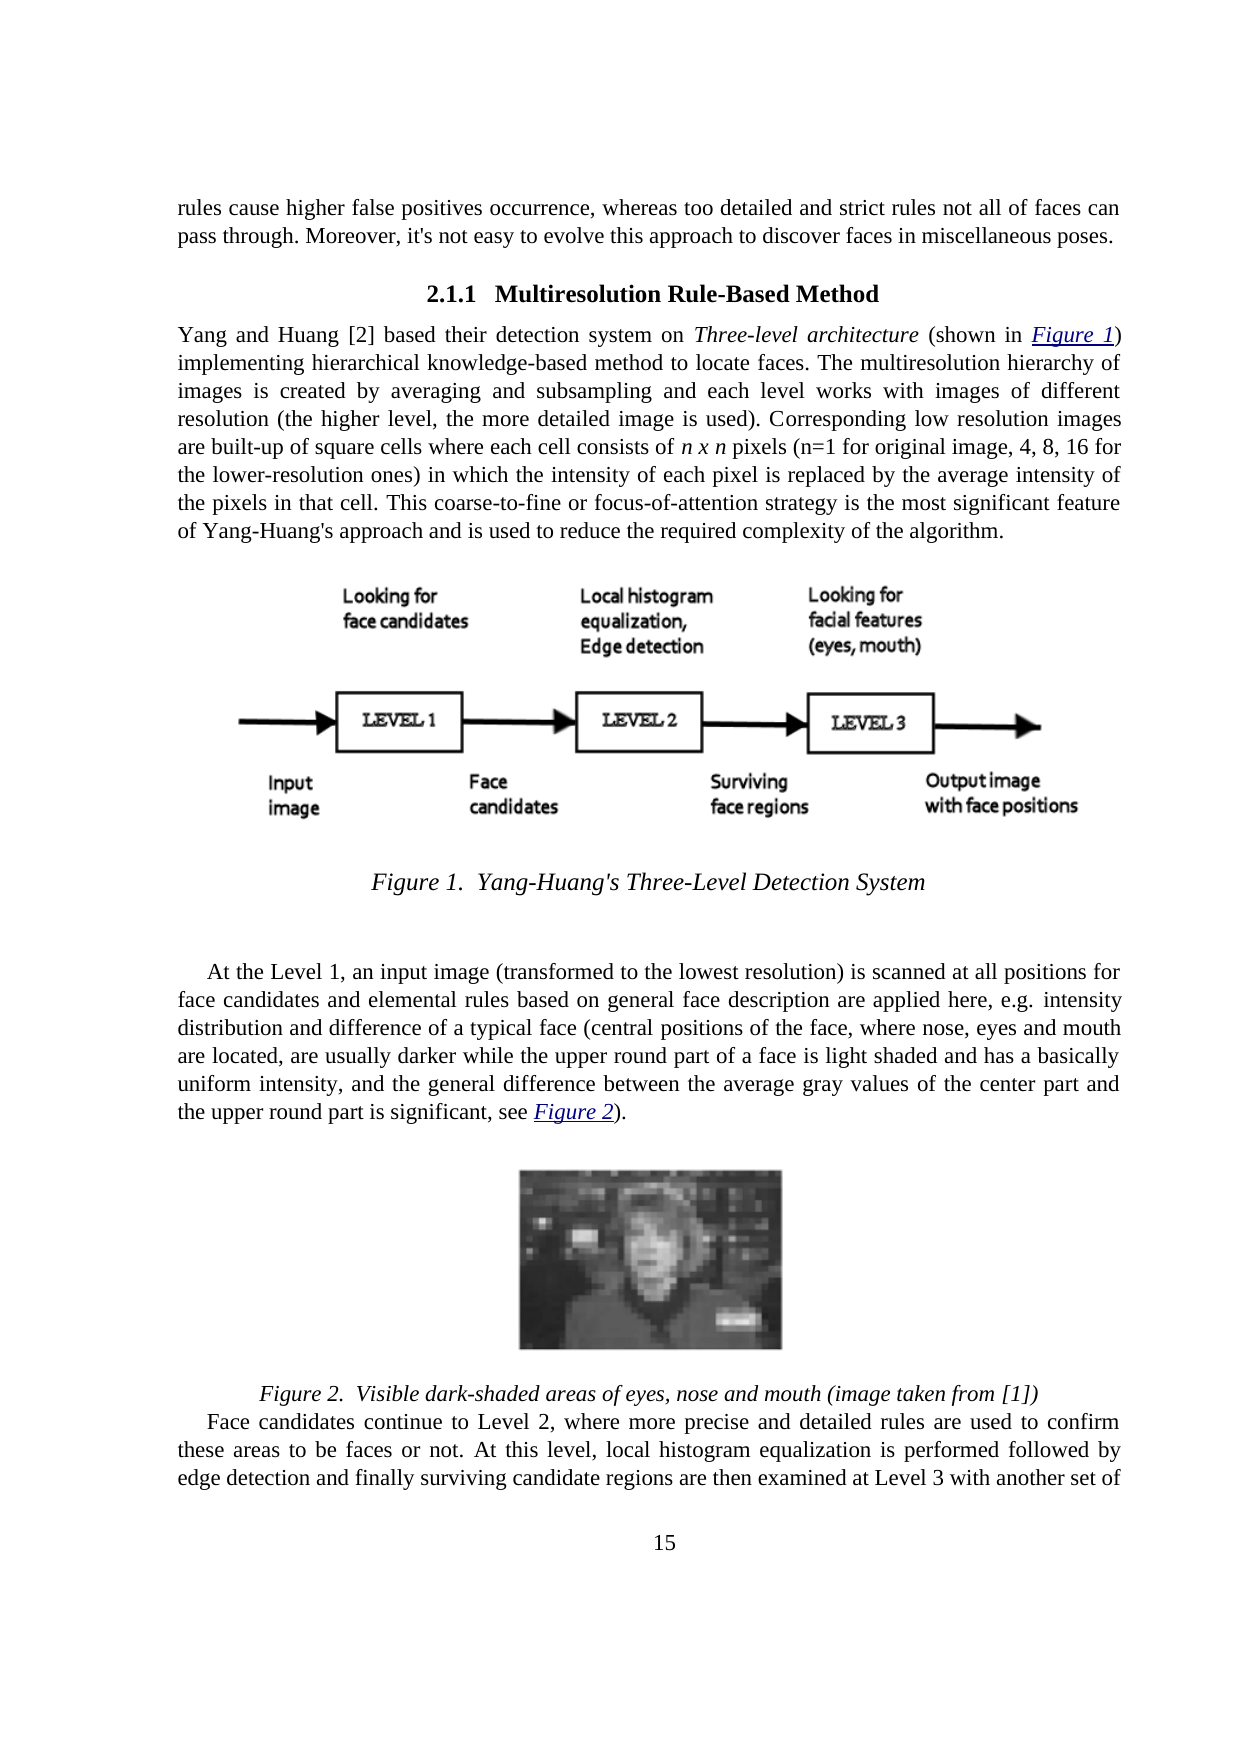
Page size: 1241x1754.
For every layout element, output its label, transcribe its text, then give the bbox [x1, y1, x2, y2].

text Yang and Huang [2] based their detection system on Three-level architecture (shown in Figure 1) implementing hierarchical knowledge-based method to locate faces. The multiresolution hierarchy of images is created by averaging and subsampling and each level works with images of different resolution (the higher level, the more detailed image is used). Corresponding low resolution images are built-up of square cells where each cell consists of n x n pixels (n=1 for original image, 4, 8, 16 for the lower-resolution ones) in which the intensity of each pixel is replaced by the average intensity of the pixels in that cell. This coarse-to-fine or focus-of-attention strategy is the most significant feature of Yang-Huang's approach and is used to reduce the required complexity of the algorithm. [177, 322, 1122, 543]
text Figure 1. Yang-Huang's Three-Level Detection System [177, 546, 1122, 896]
text Figure 2. Visible dark-shaded areas of eyes, nose and mouth (image taken from [1]) [177, 1127, 1122, 1406]
subtitle Multiresolution Rule-Based Method [177, 280, 1122, 308]
text rules cause higher false positives occurrence, whereas too detailed and strict rules not all of faces can pass through. Moreover, it's not easy to evolve this approach to discover faces in miscellaneous poses. [177, 195, 1122, 248]
picture [514, 1155, 786, 1367]
text Face candidates continue to Level 2, where more precise and detailed rules are used to confirm these areas to be faces or not. At this level, local histogram equalization is performed followed by edge detection and finally surviving candidate regions are then examined at Level 3 with another set of [177, 1409, 1122, 1490]
picture [184, 557, 1115, 848]
text At the Level 1, an input image (transformed to the lowest resolution) is scanned at all positions for face candidates and elemental rules based on general face description are applied here, e.g. intensity distribution and difference of a typical face (central positions of the face, where nose, eyes and mouth are located, are usually darker while the upper round part of a face is light shaded and has a basically uniform intensity, and the general difference between the average gray values of the center part and the upper round part is significant, see Figure 2). [177, 959, 1122, 1124]
